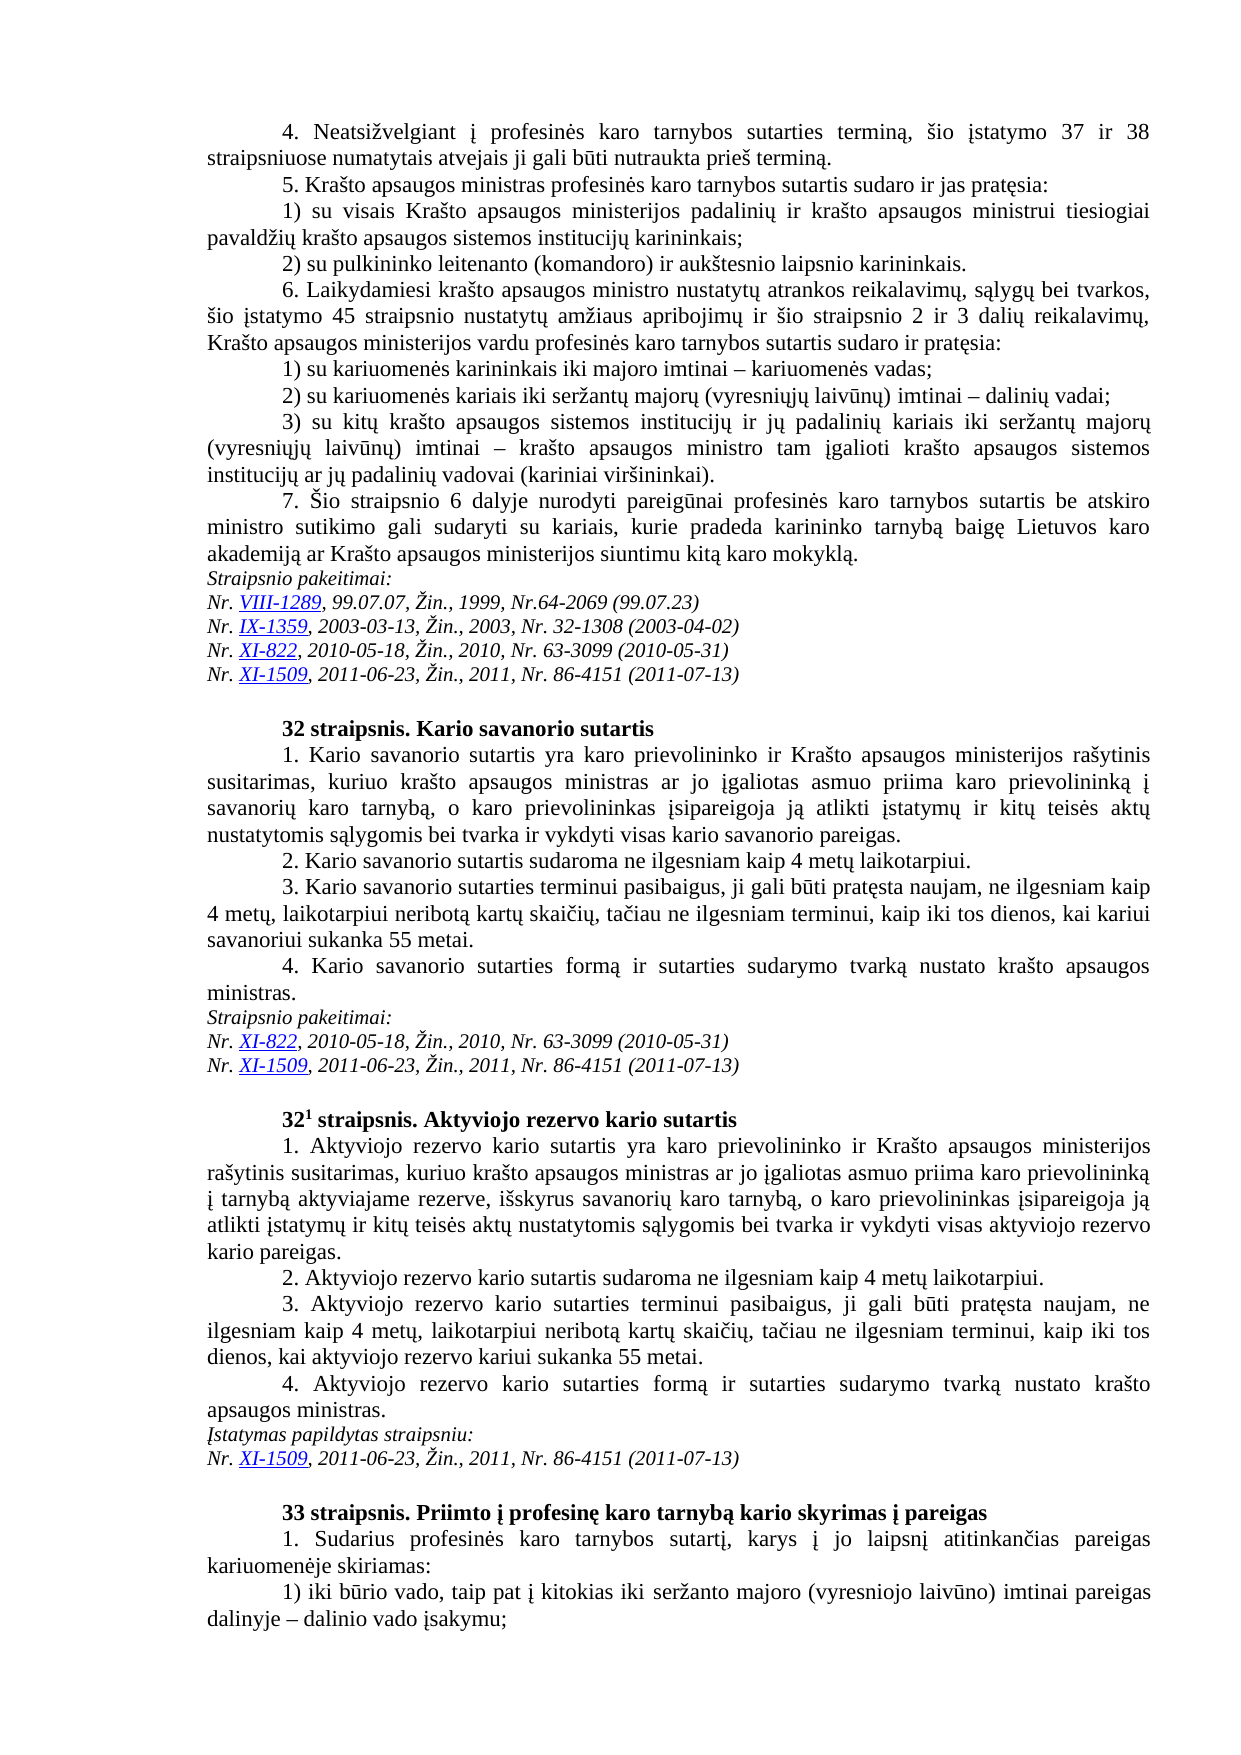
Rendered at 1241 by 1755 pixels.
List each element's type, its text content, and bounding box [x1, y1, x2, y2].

text 2) su kariuomenės kariais iki seržantų majorų (vyresniųjų laivūnų) imtinai – dalinių vadai; [207, 382, 1152, 408]
text 7. Šio straipsnio 6 dalyje nurodyti pareigūnai profesinės karo tarnybos sutartis be atskiro ministro sutikimo gali sudaryti su kariais, kurie pradeda karininko tarnybą baigę Lietuvos karo akademiją ar Krašto apsaugos ministerijos siuntimu kitą karo mokyklą. [207, 487, 1152, 566]
text Įstatymas papildytas straipsniu: [207, 1422, 1152, 1446]
text 33 straipsnis. Priimto į profesinę karo tarnybą kario skyrimas į pareigas [207, 1499, 1152, 1526]
text 1) su visais Krašto apsaugos ministerijos padalinių ir krašto apsaugos ministrui tiesiogiai pavaldžių krašto apsaugos sistemos institucijų karininkais; [207, 197, 1152, 250]
text Nr. XI-822, 2010-05-18, Žin., 2010, Nr. 63-3099 (2010-05-31) [207, 638, 1152, 662]
text 1. Sudarius profesinės karo tarnybos sutartį, karys į jo laipsnį atitinkančias pareigas kariuomenėje skiriamas: [207, 1526, 1152, 1578]
text 1. Kario savanorio sutartis yra karo prievolininko ir Krašto apsaugos ministerijos rašytinis susitarimas, kuriuo krašto apsaugos ministras ar jo įgaliotas asmuo priima karo prievolininką į savanorių karo tarnybą, o karo prievolininkas įsipareigoja ją atlikti įstatymų ir kitų teisės aktų nustatytomis sąlygomis bei tvarka ir vykdyti visas kario savanorio pareigas. [207, 742, 1152, 847]
text 1) iki būrio vado, taip pat į kitokias iki seržanto majoro (vyresniojo laivūno) imtinai pareigas dalinyje – dalinio vado įsakymu; [207, 1578, 1152, 1631]
text 3. Kario savanorio sutarties terminui pasibaigus, ji gali būti pratęsta naujam, ne ilgesniam kaip 4 metų, laikotarpiui neribotą kartų skaičių, tačiau ne ilgesniam terminui, kaip iki tos dienos, kai kariui savanoriui sukanka 55 metai. [207, 873, 1152, 952]
text 6. Laikydamiesi krašto apsaugos ministro nustatytų atrankos reikalavimų, sąlygų bei tvarkos, šio įstatymo 45 straipsnio nustatytų amžiaus apribojimų ir šio straipsnio 2 ir 3 dalių reikalavimų, Krašto apsaugos ministerijos vardu profesinės karo tarnybos sutartis sudaro ir pratęsia: [207, 276, 1152, 355]
text Nr. XI-1509, 2011-06-23, Žin., 2011, Nr. 86-4151 (2011-07-13) [207, 1446, 1152, 1470]
text 32 straipsnis. Kario savanorio sutartis [207, 715, 1152, 742]
text Straipsnio pakeitimai: [207, 1005, 1152, 1029]
text 5. Krašto apsaugos ministras profesinės karo tarnybos sutartis sudaro ir jas pratęsia: [207, 171, 1152, 197]
text 1) su kariuomenės karininkais iki majoro imtinai – kariuomenės vadas; [207, 355, 1152, 382]
text 2. Kario savanorio sutartis sudaroma ne ilgesniam kaip 4 metų laikotarpiui. [207, 847, 1152, 873]
text 1. Aktyviojo rezervo kario sutartis yra karo prievolininko ir Krašto apsaugos ministerijos rašytinis susitarimas, kuriuo krašto apsaugos ministras ar jo įgaliotas asmuo priima karo prievolininką į tarnybą aktyviajame rezerve, išskyrus savanorių karo tarnybą, o karo prievolininkas įsipareigoja ją atlikti įstatymų ir kitų teisės aktų nustatytomis sąlygomis bei tvarka ir vykdyti visas aktyviojo rezervo kario pareigas. [207, 1132, 1152, 1264]
text 4. Kario savanorio sutarties formą ir sutarties sudarymo tvarką nustato krašto apsaugos ministras. [207, 952, 1152, 1005]
text 3) su kitų krašto apsaugos sistemos institucijų ir jų padalinių kariais iki seržantų majorų (vyresniųjų laivūnų) imtinai – krašto apsaugos ministro tam įgalioti krašto apsaugos sistemos institucijų ar jų padalinių vadovai (kariniai viršininkai). [207, 408, 1152, 487]
text 2. Aktyviojo rezervo kario sutartis sudaroma ne ilgesniam kaip 4 metų laikotarpiui. [207, 1264, 1152, 1291]
text Nr. VIII-1289, 99.07.07, Žin., 1999, Nr.64-2069 (99.07.23) [207, 590, 1152, 614]
text 321 straipsnis. Aktyviojo rezervo kario sutartis [207, 1106, 1152, 1132]
text Nr. XI-822, 2010-05-18, Žin., 2010, Nr. 63-3099 (2010-05-31) [207, 1029, 1152, 1053]
text Nr. XI-1509, 2011-06-23, Žin., 2011, Nr. 86-4151 (2011-07-13) [207, 662, 1152, 686]
text 4. Aktyviojo rezervo kario sutarties formą ir sutarties sudarymo tvarką nustato krašto apsaugos ministras. [207, 1369, 1152, 1422]
text Nr. XI-1509, 2011-06-23, Žin., 2011, Nr. 86-4151 (2011-07-13) [207, 1053, 1152, 1077]
text Nr. IX-1359, 2003-03-13, Žin., 2003, Nr. 32-1308 (2003-04-02) [207, 614, 1152, 638]
text 3. Aktyviojo rezervo kario sutarties terminui pasibaigus, ji gali būti pratęsta naujam, ne ilgesniam kaip 4 metų, laikotarpiui neribotą kartų skaičių, tačiau ne ilgesniam terminui, kaip iki tos dienos, kai aktyviojo rezervo kariui sukanka 55 metai. [207, 1291, 1152, 1369]
text 4. Neatsižvelgiant į profesinės karo tarnybos sutarties terminą, šio įstatymo 37 ir 38 straipsniuose numatytais atvejais ji gali būti nutraukta prieš terminą. [207, 118, 1152, 171]
text 2) su pulkininko leitenanto (komandoro) ir aukštesnio laipsnio karininkais. [207, 250, 1152, 276]
text Straipsnio pakeitimai: [207, 566, 1152, 590]
